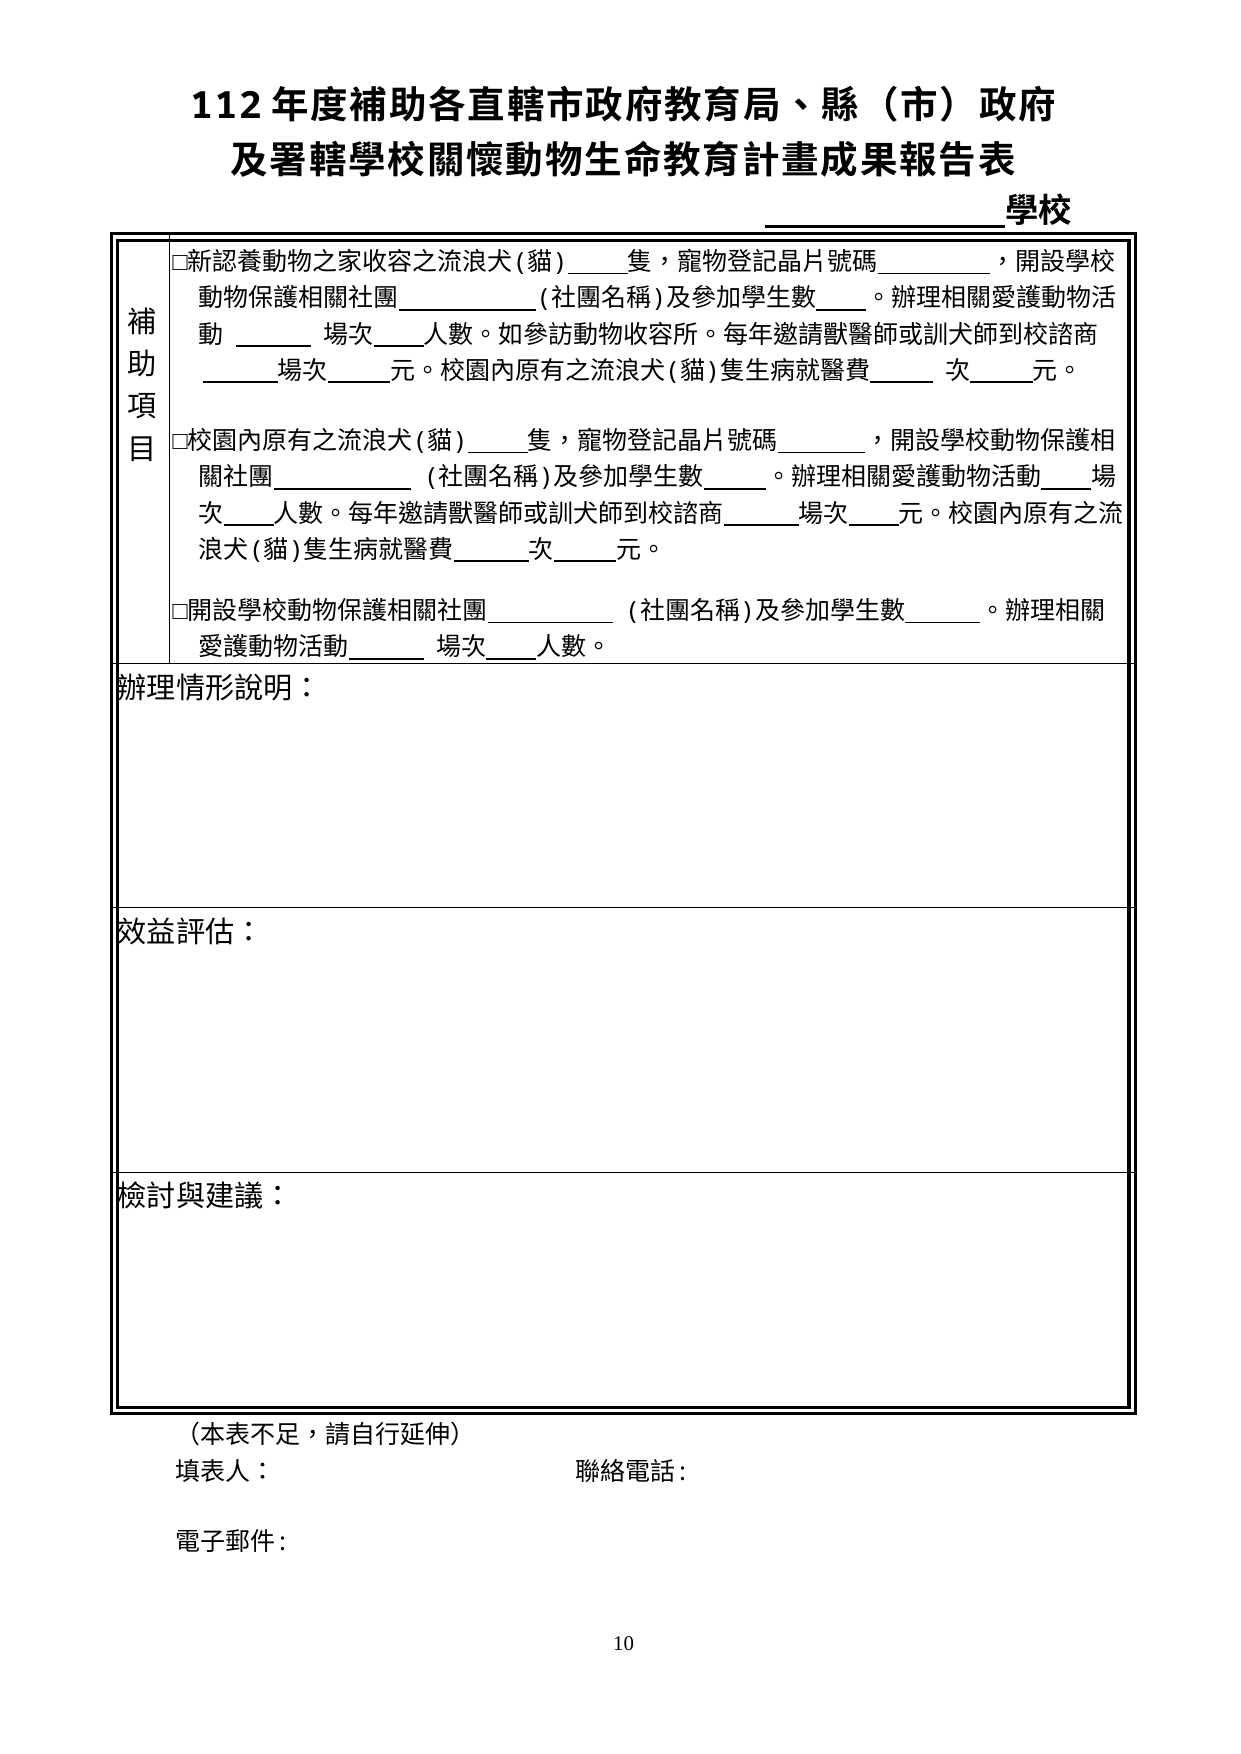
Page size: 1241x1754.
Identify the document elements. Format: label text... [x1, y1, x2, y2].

text 學校 [175, 184, 1071, 232]
table_header 補助項目 [115, 235, 169, 663]
table_cell 檢討與建議： [119, 1173, 1127, 1406]
text 112年度補助各直轄市政府教育局、縣（市）政府及署轄學校關懷動物生命教育計畫成果報告表 [175, 75, 1071, 184]
table_cell 效益評估： [119, 908, 1127, 1172]
table_header □新認養動物之家收容之流浪犬(貓) 隻，寵物登記晶片號碼 ，開設學校動物保護相關社團 (社團名稱)及參加學生數 。辦理相關愛護動物活動 場次 人數。如參訪動物收容所。每年邀請獸醫師或訓犬師到校諮商 場次 元。校園內原有之流浪犬(貓)隻生病就醫費 次 元。 □校園內原有之流浪犬(貓) 隻，寵物登記晶片號碼 ，開設學校動物保護相關社團 (社團名稱)及參加學生數 。辦理相關愛護動物活動 場次 人數。每年邀請獸醫師或訓犬師到校諮商 場次 元。校園內原有之流浪犬(貓)隻生病就醫費 次 元。 □開設學校動物保護相關社團 (社團名稱)及參加學生數 。辦理相關愛護動物活動 場次 人數。 [170, 235, 1132, 663]
text 電子郵件: [175, 1522, 1071, 1558]
text 填表人： 聯絡電話: [175, 1451, 1071, 1487]
text （本表不足，請自行延伸） [175, 1415, 1071, 1451]
table_cell 辦理情形說明： [119, 664, 1127, 907]
